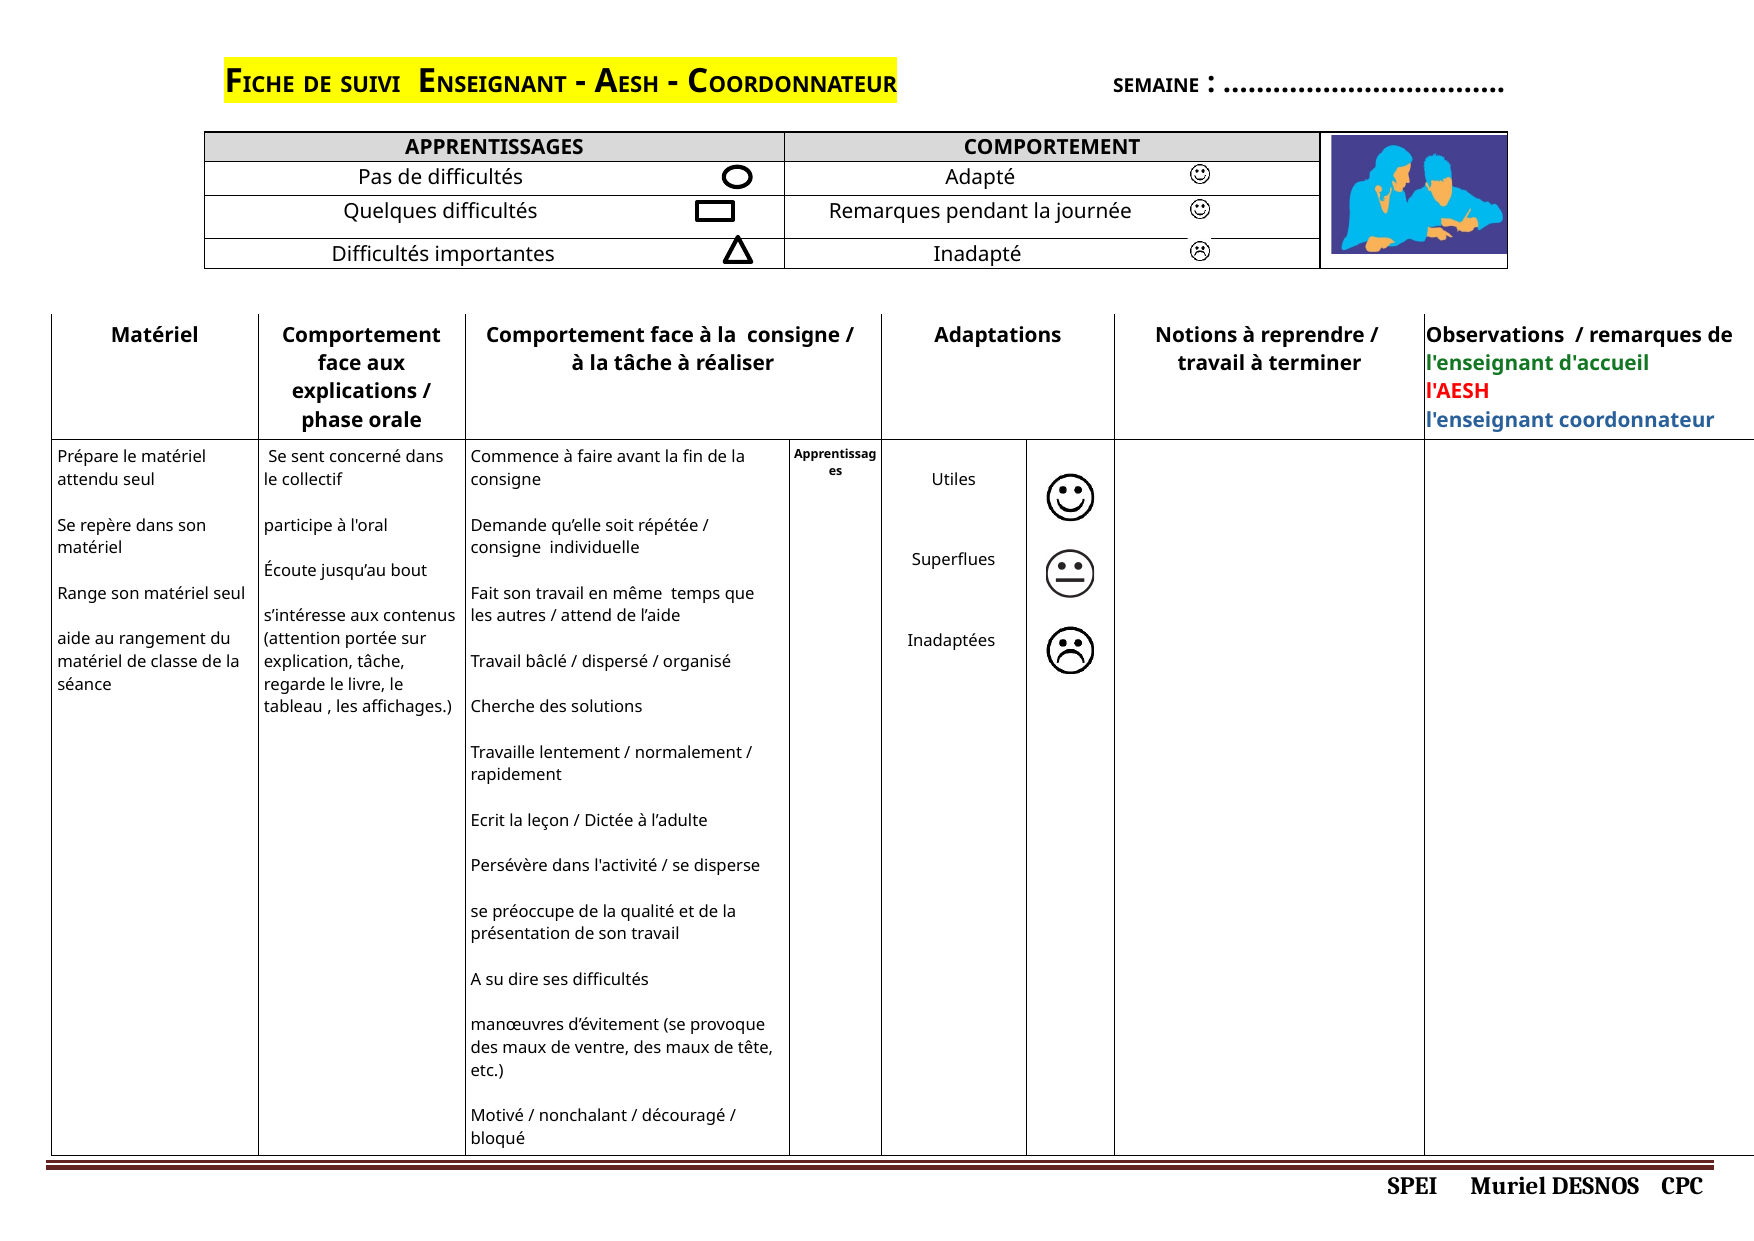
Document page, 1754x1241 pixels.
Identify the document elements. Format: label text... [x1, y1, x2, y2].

table_header [813, 269, 834, 314]
table_cell [1027, 440, 1114, 1155]
table_header COMPORTEMENT [785, 133, 1319, 161]
table_cell Se sent concerné dans le collectif participe à l'oral Écoute jusqu’au bout s’intéresse aux contenus (attention portée sur explication, tâche, regarde le livre, le tableau , les affichages.) [259, 440, 465, 1155]
table_cell Pas de difficultés [205, 162, 682, 195]
picture [1040, 620, 1100, 680]
picture [1187, 238, 1212, 263]
table_cell Notions à reprendre / travail à terminer [1115, 314, 1424, 439]
picture [1187, 162, 1212, 186]
table_cell [1176, 162, 1319, 195]
table_cell [682, 239, 784, 267]
table_cell Matériel [52, 314, 258, 439]
picture [1187, 196, 1212, 221]
table_cell Commence à faire avant la fin de la consigne Demande qu’elle soit répétée / consigne individuelle Fait son travail en même temps que les autres / attend de l’aide Travail bâclé / dispersé / organisé Cherche des solutions Travaille lentement / normalement / rapidement Ecrit la leçon / Dictée à l’adulte Persévère dans l'activité / se disperse se préoccupe de la qualité et de la présentation de son travail A su dire ses difficultés manœuvres d’évitement (se provoque des maux de ventre, des maux de tête, etc.) Motivé / nonchalant / découragé / bloqué [466, 440, 789, 1155]
table_header [834, 269, 1097, 314]
table_cell [1425, 440, 1754, 1155]
table_cell Inadapté [785, 239, 1176, 267]
table_cell [1176, 196, 1319, 238]
table_cell Prépare le matériel attendu seul Se repère dans son matériel Range son matériel seul aide au rangement du matériel de classe de la séance [52, 440, 258, 1155]
table_header [1097, 269, 1173, 314]
table_header [51, 269, 65, 314]
table_header [435, 269, 812, 314]
table_cell Utiles Superflues Inadaptées [882, 440, 1026, 1155]
table_cell [682, 162, 784, 195]
table_header APPRENTISSAGES [205, 133, 784, 161]
table_header [65, 269, 243, 314]
table_cell Remarques pendant la journée [785, 196, 1176, 238]
table_cell Adaptations [882, 314, 1114, 439]
table_header [1174, 269, 1590, 314]
table_cell [682, 196, 784, 238]
table_cell Observations / remarques de l'enseignant d'accueil l'AESH l'enseignant coordonnateur [1425, 314, 1754, 439]
table_header [243, 269, 435, 314]
table_cell [1115, 440, 1424, 1155]
table_header [1590, 269, 1754, 314]
table_cell [1176, 239, 1319, 267]
picture [1040, 467, 1100, 527]
table_cell Comportement face aux explications / phase orale [259, 314, 465, 439]
table_cell Comportement face à la consigne / à la tâche à réaliser [466, 314, 881, 439]
picture [1046, 549, 1095, 598]
table_cell Difficultés importantes [205, 239, 682, 267]
table_cell Adapté [785, 162, 1176, 195]
table_cell Quelques difficultés [205, 196, 682, 238]
table_header [1321, 133, 1507, 267]
table_cell Apprentissages [790, 440, 881, 1155]
picture [1331, 135, 1508, 254]
